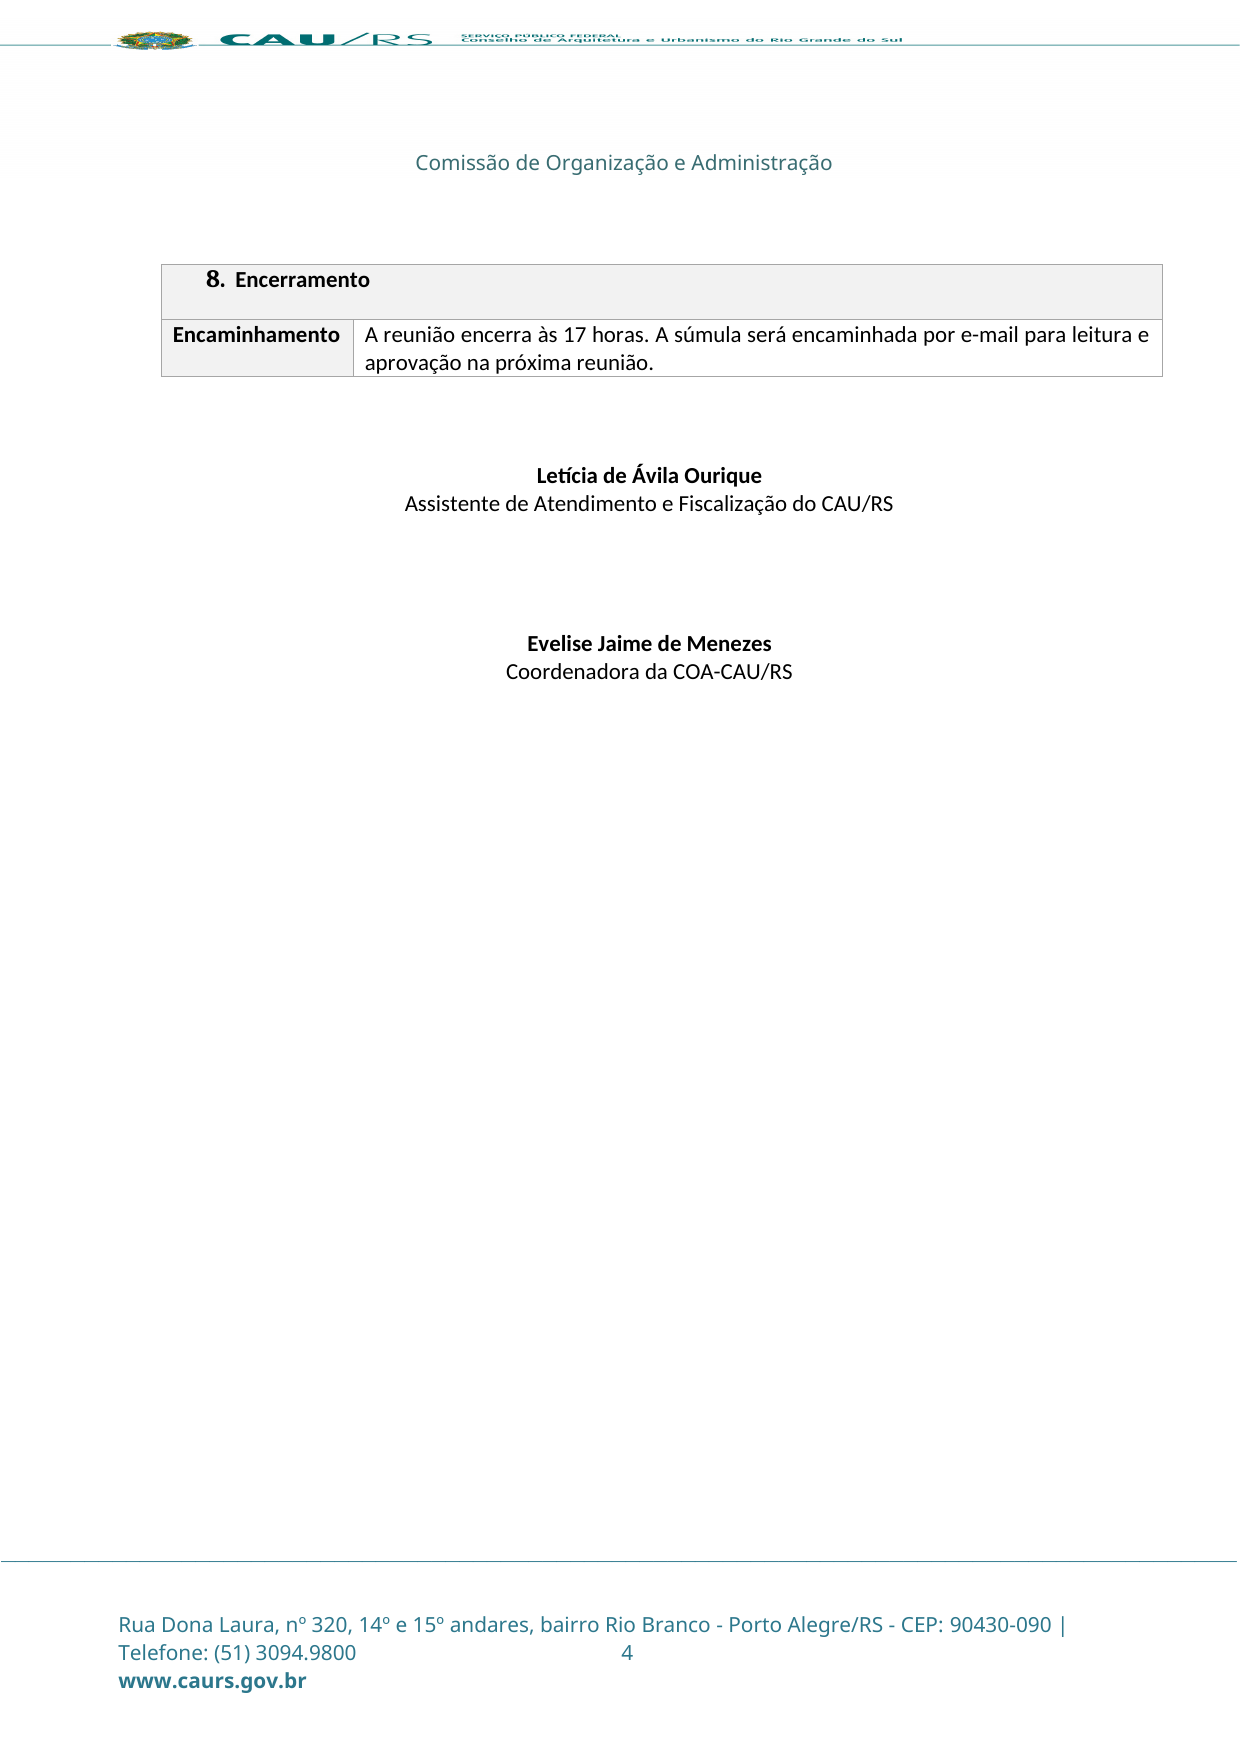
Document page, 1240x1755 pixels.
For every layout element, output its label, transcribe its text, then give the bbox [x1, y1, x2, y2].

table_header Encerramento [162, 265, 1162, 319]
text Coordenadora da COA-CAU/RS [177, 657, 1121, 686]
text Assistente de Atendimento e Fiscalização do CAU/RS [177, 489, 1121, 517]
table_cell Encaminhamento [162, 320, 353, 376]
text Evelise Jaime de Menezes [177, 629, 1121, 657]
text Letícia de Ávila Ourique [177, 461, 1121, 489]
table_cell A reunião encerra às 17 horas. A súmula será encaminhada por e-mail para leitura e aprovação na próxima reunião. [354, 320, 1162, 376]
